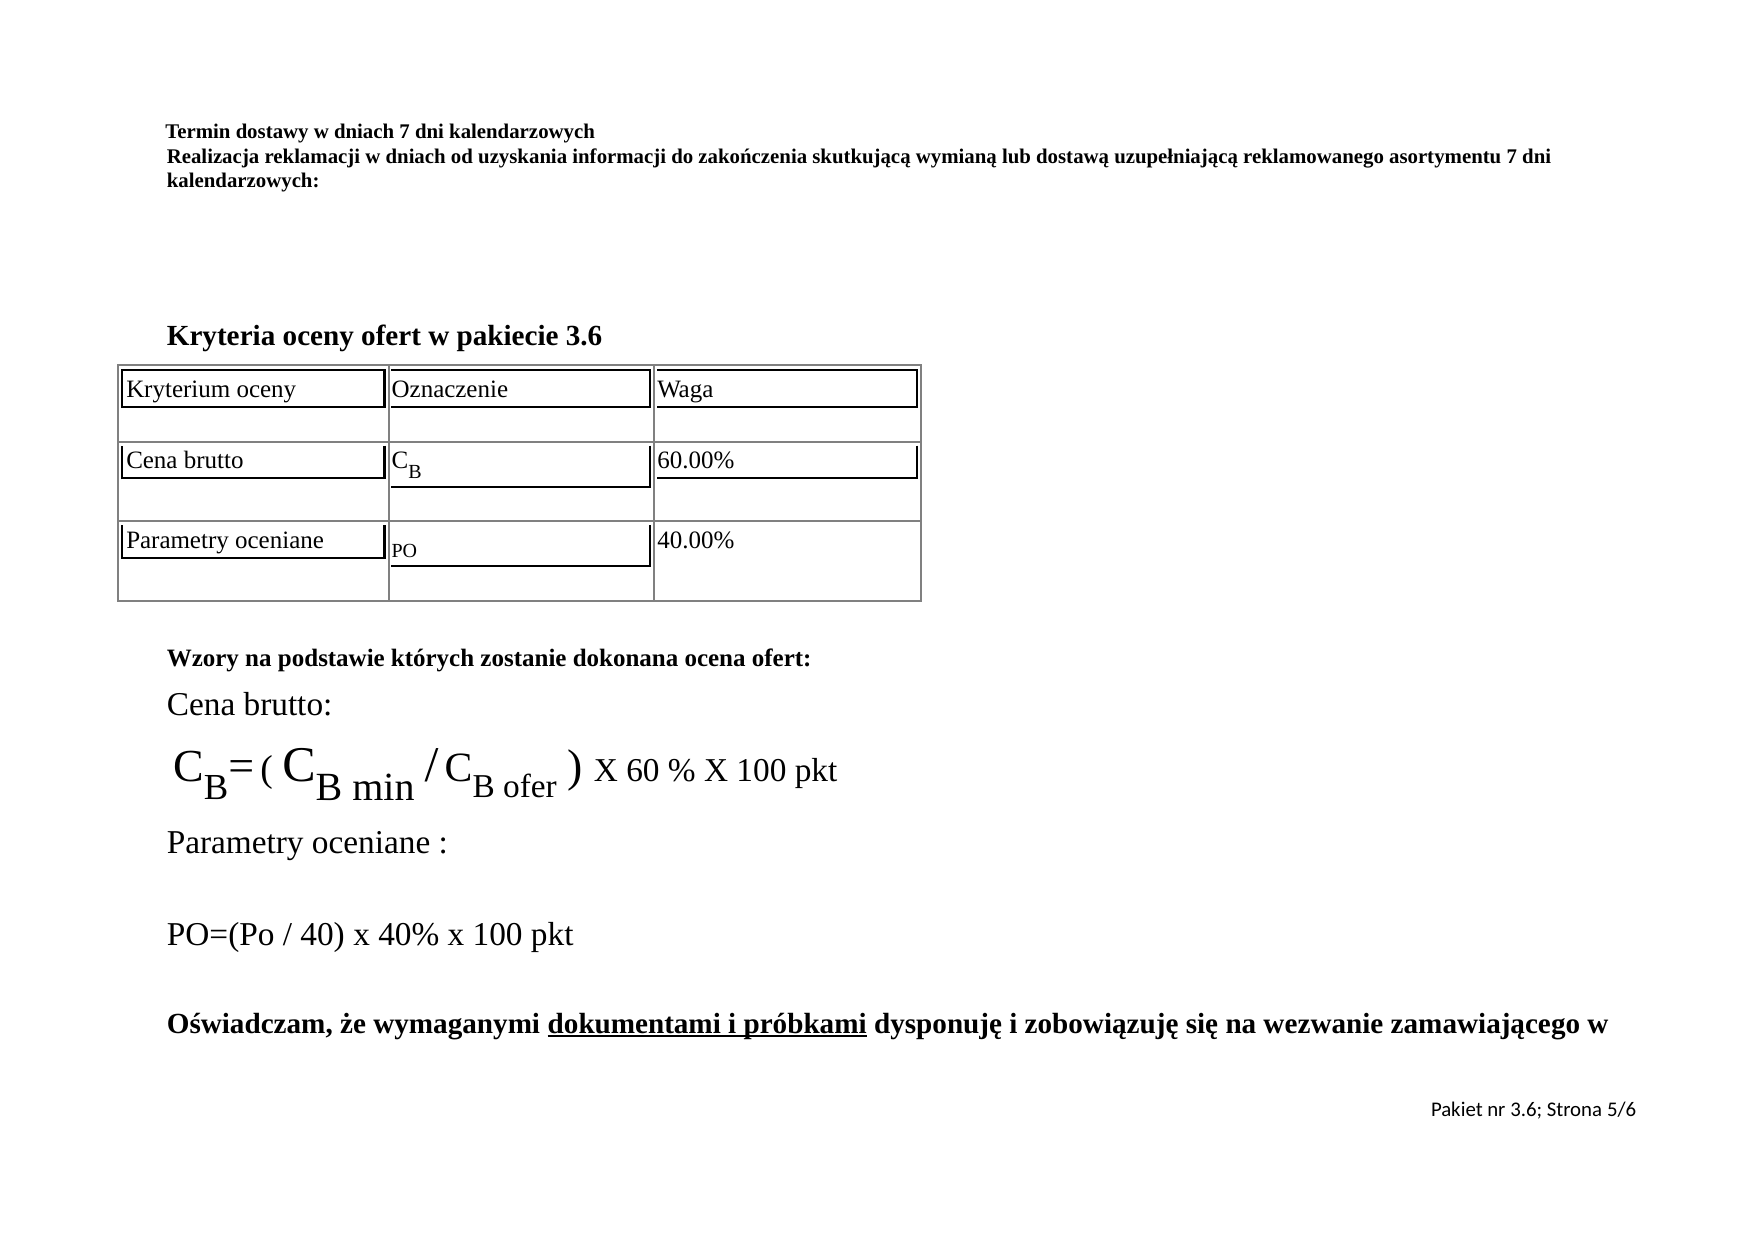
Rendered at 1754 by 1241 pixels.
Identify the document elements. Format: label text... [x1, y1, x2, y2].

text Oświadczam, że wymaganymi dokumentami i próbkami dysponuję i zobowiązuję się na wezwanie zamawiającego w [167, 1006, 1636, 1039]
table_cell Parametry oceniane [119, 522, 388, 600]
text Wzory na podstawie których zostanie dokonana ocena ofert: [167, 643, 1636, 672]
table_cell 40,00% [655, 522, 920, 600]
table_cell PO [390, 522, 653, 600]
text Termin dostawy w dniach 7 dni kalendarzowych [118, 118, 1636, 143]
text Realizacja reklamacji w dniach od uzyskania informacji do zakończenia skutkującą wymianą lub dostawą uzupełniającą reklamowanego asortymentu 7 dni kalendarzowych: [167, 143, 1636, 192]
table_header Kryterium oceny [119, 366, 388, 441]
table_header Waga [655, 366, 920, 441]
table_cell Cena brutto [119, 443, 388, 520]
table_header Oznaczenie [390, 366, 653, 441]
table_cell 60,00% [655, 443, 920, 520]
text CB= ( CB min / CB ofer ) X 60 % X 100 pkt [167, 735, 1636, 809]
text Cena brutto: [167, 684, 1636, 723]
text Parametry oceniane : [167, 822, 1636, 860]
table_cell CB [390, 443, 653, 520]
text PO=(Po / 40) x 40% x 100 pkt [167, 914, 1636, 952]
text Kryteria oceny ofert w pakiecie 3.6 [167, 318, 1636, 352]
